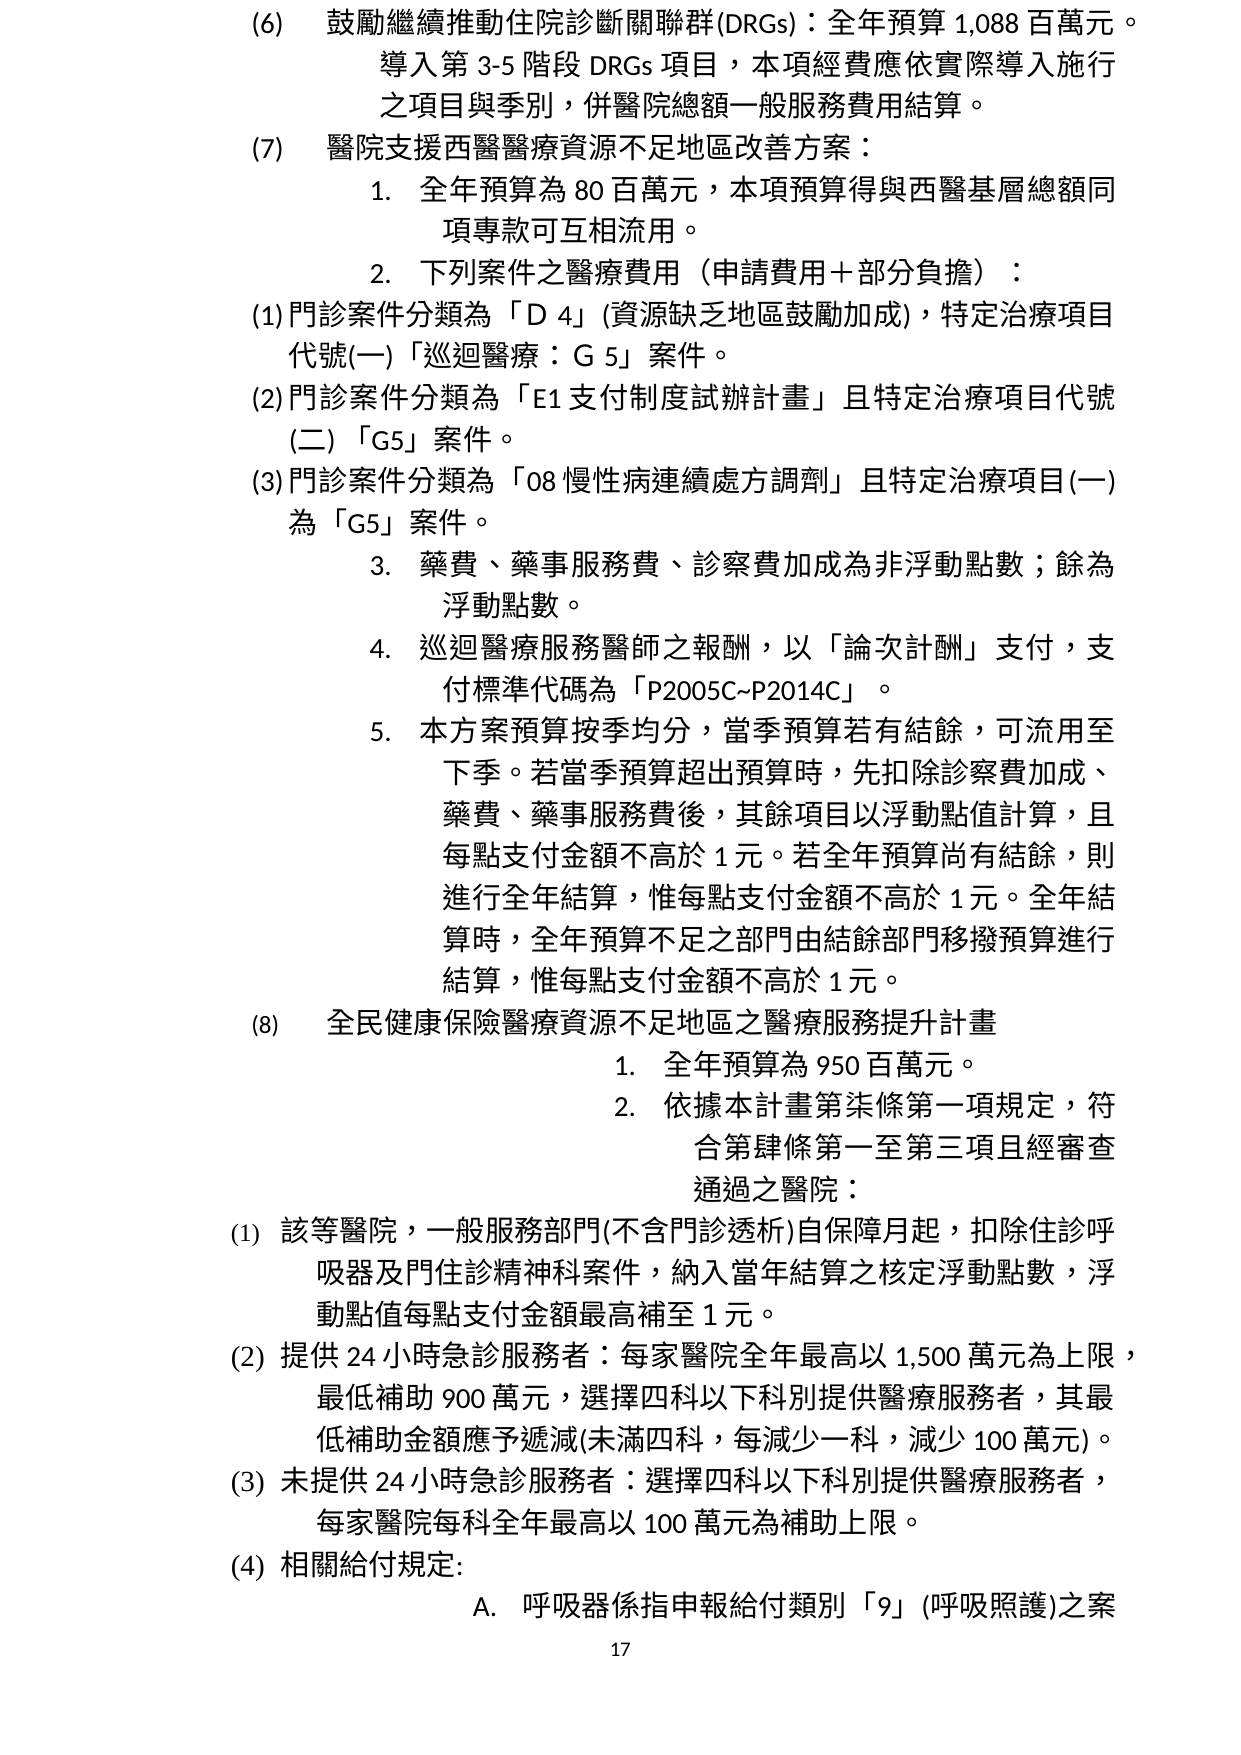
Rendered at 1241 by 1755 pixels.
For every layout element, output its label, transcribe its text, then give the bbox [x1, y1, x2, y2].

list 醫院支援西醫醫療資源不足地區改善方案： [251, 125, 1116, 167]
list 相關給付規定: [231, 1542, 1116, 1583]
list 鼓勵繼續推動住院診斷關聯群(DRGs)：全年預算1,088百萬元。導入第3-5階段DRGs項目，本項經費應依實際導入施行之項目與季別，併醫院總額一般服務費用結算。 [251, 0, 1116, 125]
list 全年預算為80百萬元，本項預算得與西醫基層總額同項專款可互相流用。 [369, 167, 1116, 250]
list 全年預算為950百萬元。 [614, 1042, 1116, 1083]
list 未提供24小時急診服務者：選擇四科以下科別提供醫療服務者，每家醫院每科全年最高以100萬元為補助上限。 [231, 1458, 1116, 1542]
list 巡迴醫療服務醫師之報酬，以「論次計酬」支付，支付標準代碼為「P2005C~P2014C」。 [369, 625, 1116, 708]
list 全民健康保險醫療資源不足地區之醫療服務提升計畫 [251, 1000, 1116, 1042]
list 下列案件之醫療費用（申請費用＋部分負擔）： [369, 250, 1116, 292]
list 藥費、藥事服務費、診察費加成為非浮動點數；餘為浮動點數。 [369, 542, 1116, 625]
list 該等醫院，一般服務部門(不含門診透析)自保障月起，扣除住診呼吸器及門住診精神科案件，納入當年結算之核定浮動點數，浮動點值每點支付金額最高補至1元。 [231, 1208, 1116, 1333]
list 呼吸器係指申報給付類別「9」(呼吸照護)之案件；精神科案件係指就醫科別「13」之案件。 [473, 1583, 1116, 1625]
list 依據本計畫第柒條第一項規定，符合第肆條第一至第三項且經審查通過之醫院： [613, 1083, 1116, 1208]
list 本方案預算按季均分，當季預算若有結餘，可流用至下季。若當季預算超出預算時，先扣除診察費加成、藥費、藥事服務費後，其餘項目以浮動點值計算，且每點支付金額不高於1元。若全年預算尚有結餘，則進行全年結算，惟每點支付金額不高於1元。全年結算時，全年預算不足之部門由結餘部門移撥預算進行結算，惟每點支付金額不高於1元。 [369, 708, 1116, 1000]
list 門診案件分類為「E1支付制度試辦計畫」且特定治療項目代號(二) 「G5」案件。 [251, 375, 1116, 458]
list 門診案件分類為「08慢性病連續處方調劑」且特定治療項目(一)為「G5」案件。 [251, 458, 1116, 542]
list 門診案件分類為「Ｄ4」(資源缺乏地區鼓勵加成)，特定治療項目代號(一)「巡迴醫療：Ｇ5」案件。 [251, 292, 1116, 375]
list 提供24小時急診服務者：每家醫院全年最高以1,500萬元為上限，最低補助900萬元，選擇四科以下科別提供醫療服務者，其最低補助金額應予遞減(未滿四科，每減少一科，減少100萬元)。 [231, 1333, 1116, 1458]
